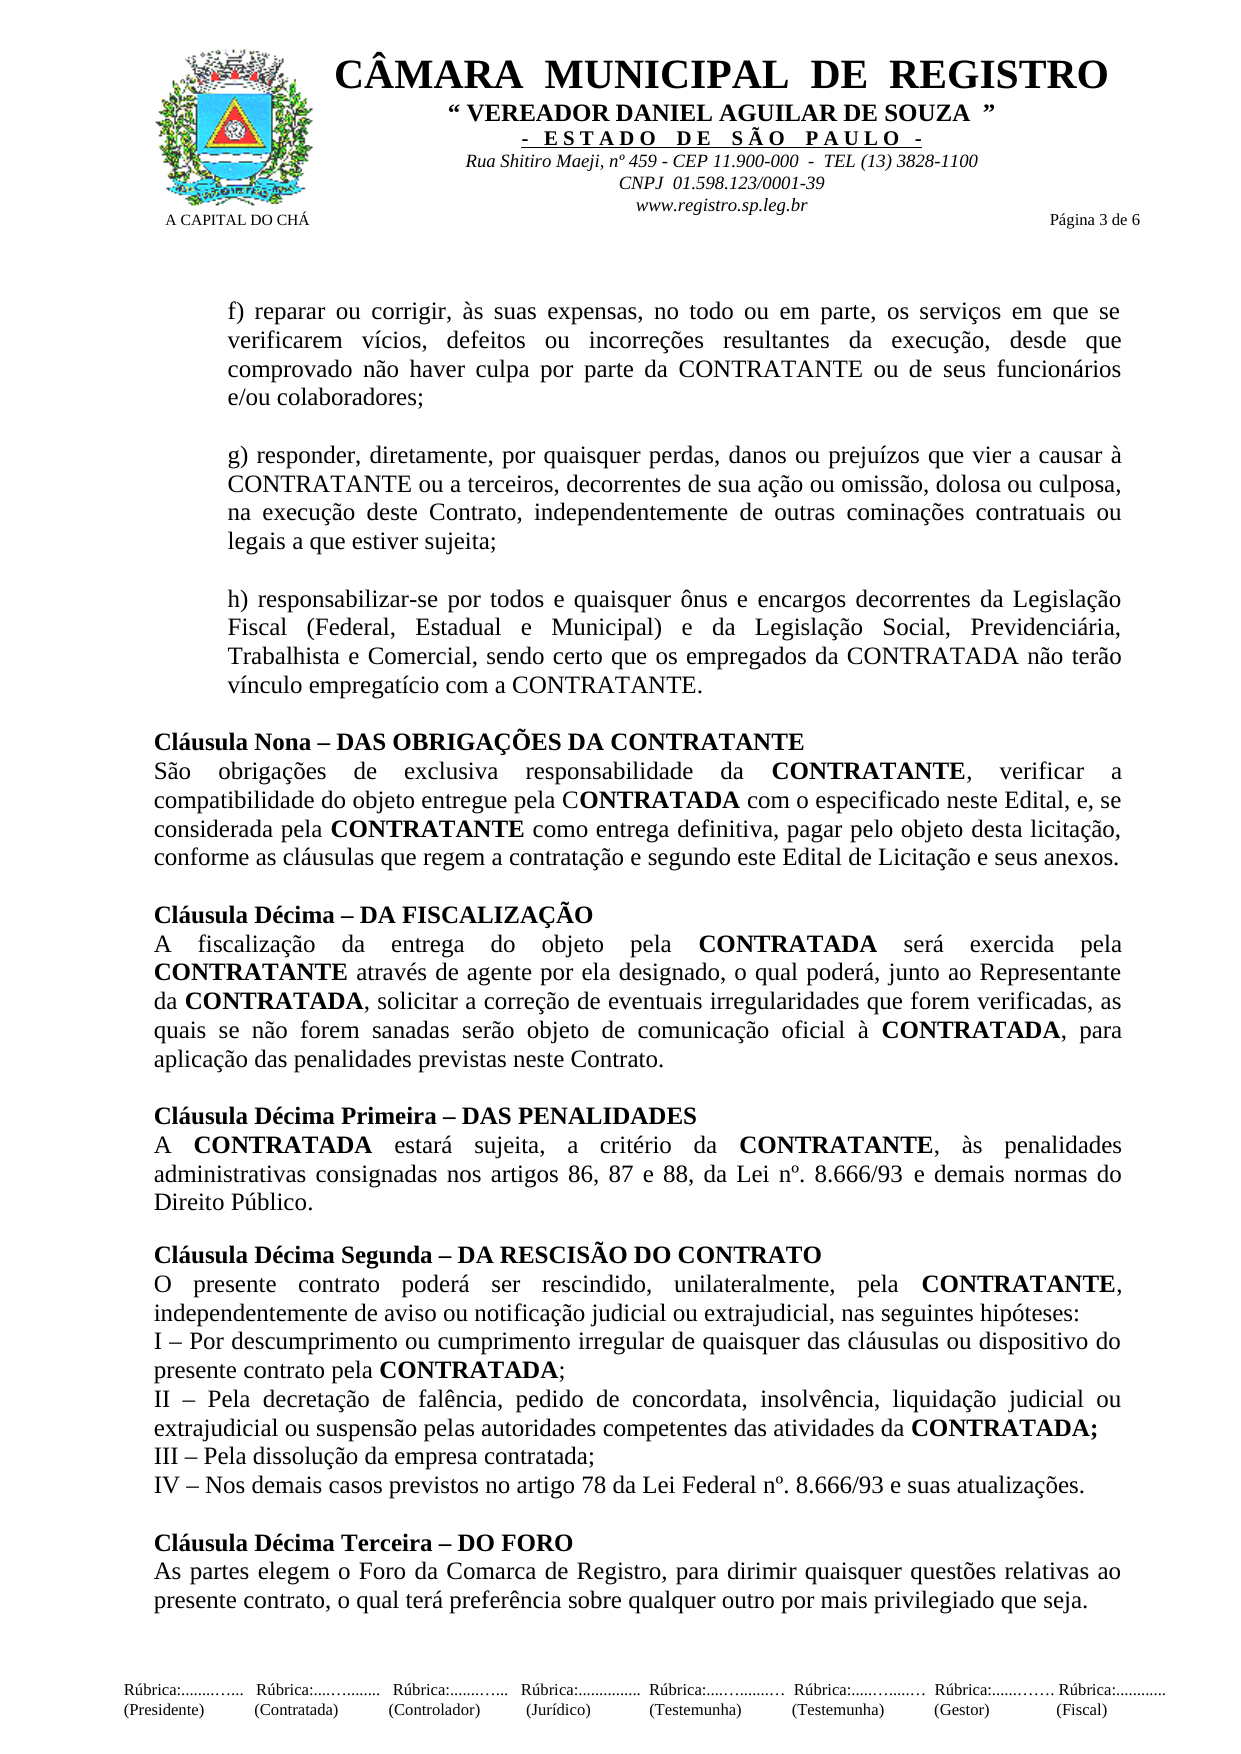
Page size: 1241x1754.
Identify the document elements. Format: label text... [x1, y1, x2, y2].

text A CONTRATADA estará sujeita, a critério da CONTRATANTE, às penalidades administrativas consignadas nos artigos 86, 87 e 88, da Lei nº. 8.666/93 e demais normas do Direito Público. [153, 1130, 1122, 1216]
text IV – Nos demais casos previstos no artigo 78 da Lei Federal nº. 8.666/93 e suas atualizações. [153, 1470, 1122, 1499]
text I – Por descumprimento ou cumprimento irregular de quaisquer das cláusulas ou dispositivo do presente contrato pela CONTRATADA; [153, 1326, 1122, 1384]
text f) reparar ou corrigir, às suas expensas, no todo ou em parte, os serviços em que se verificarem vícios, defeitos ou incorreções resultantes da execução, desde que comprovado não haver culpa por parte da CONTRATANTE ou de seus funcionários e/ou colaboradores; [227, 296, 1122, 411]
text III – Pela dissolução da empresa contratada; [153, 1441, 1122, 1470]
text g) responder, diretamente, por quaisquer perdas, danos ou prejuízos que vier a causar à CONTRATANTE ou a terceiros, decorrentes de sua ação ou omissão, dolosa ou culposa, na execução deste Contrato, independentemente de outras cominações contratuais ou legais a que estiver sujeita; [227, 440, 1122, 555]
text São obrigações de exclusiva responsabilidade da CONTRATANTE, verificar a compatibilidade do objeto entregue pela CONTRATADA com o especificado neste Edital, e, se considerada pela CONTRATANTE como entrega definitiva, pagar pelo objeto desta licitação, conforme as cláusulas que regem a contratação e segundo este Edital de Licitação e seus anexos. [153, 756, 1122, 871]
text II – Pela decretação de falência, pedido de concordata, insolvência, liquidação judicial ou extrajudicial ou suspensão pelas autoridades competentes das atividades da CONTRATADA; [153, 1384, 1122, 1441]
text Cláusula Décima Segunda – DA RESCISÃO DO CONTRATO [153, 1240, 1122, 1269]
text Cláusula Nona – DAS OBRIGAÇÕES DA CONTRATANTE [153, 727, 1122, 756]
text A fiscalização da entrega do objeto pela CONTRATADA será exercida pela CONTRATANTE através de agente por ela designado, o qual poderá, junto ao Representante da CONTRATADA, solicitar a correção de eventuais irregularidades que forem verificadas, as quais se não forem sanadas serão objeto de comunicação oficial à CONTRATADA, para aplicação das penalidades previstas neste Contrato. [153, 929, 1122, 1072]
text As partes elegem o Foro da Comarca de Registro, para dirimir quaisquer questões relativas ao presente contrato, o qual terá preferência sobre qualquer outro por mais privilegiado que seja. [153, 1556, 1122, 1614]
text Cláusula Décima Primeira – DAS PENALIDADES [153, 1101, 1122, 1130]
text Cláusula Décima Terceira – DO FORO [153, 1528, 1122, 1556]
text Cláusula Décima – DA FISCALIZAÇÃO [153, 900, 1122, 929]
text O presente contrato poderá ser rescindido, unilateralmente, pela CONTRATANTE, independentemente de aviso ou notificação judicial ou extrajudicial, nas seguintes hipóteses: [153, 1269, 1122, 1326]
text h) responsabilizar-se por todos e quaisquer ônus e encargos decorrentes da Legislação Fiscal (Federal, Estadual e Municipal) e da Legislação Social, Previdenciária, Trabalhista e Comercial, sendo certo que os empregados da CONTRATADA não terão vínculo empregatício com a CONTRATANTE. [227, 584, 1122, 699]
